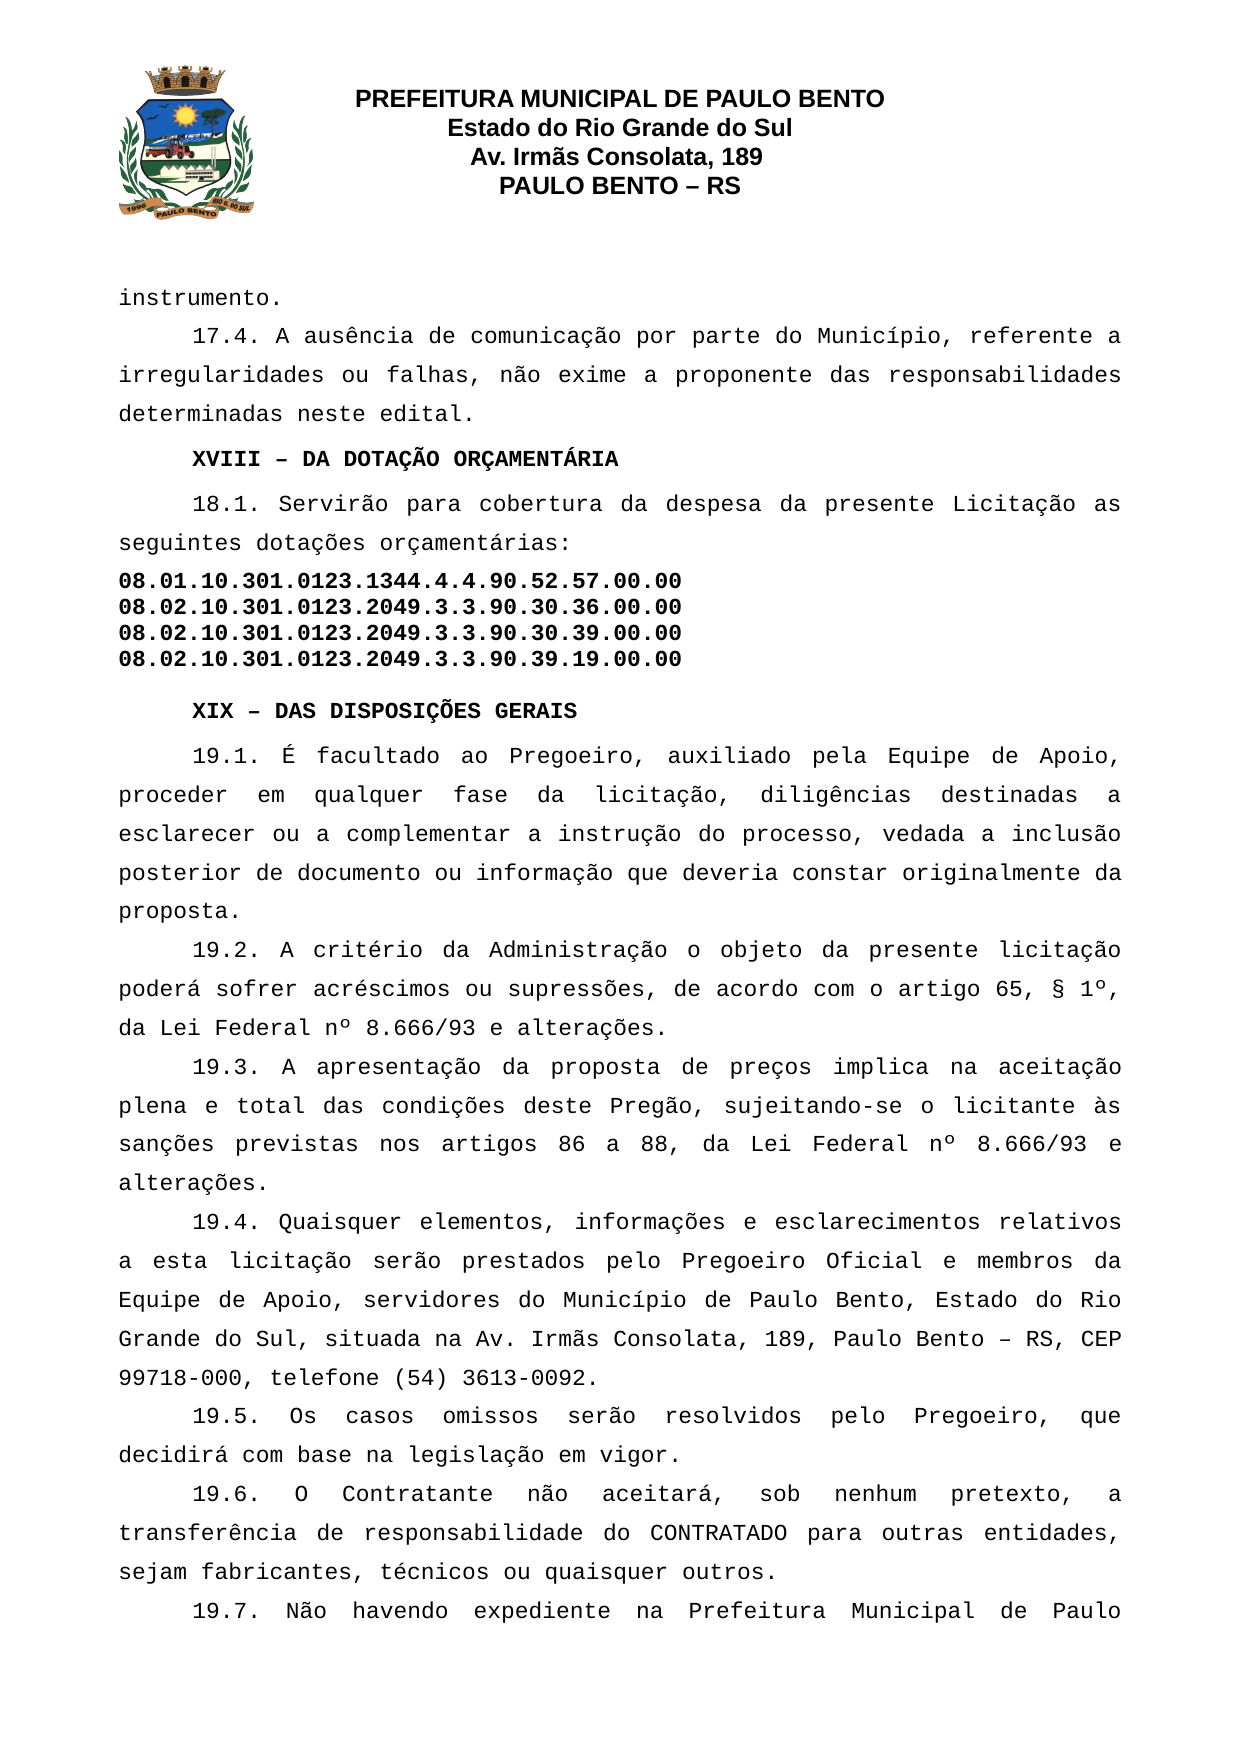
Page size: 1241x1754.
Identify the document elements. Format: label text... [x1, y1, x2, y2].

text 19.6. O Contratante não aceitará, sob nenhum pretexto, a transferência de responsabilidade do CONTRATADO para outras entidades, sejam fabricantes, técnicos ou quaisquer outros. [118, 1482, 1122, 1586]
text 19.2. A critério da Administração o objeto da presente licitação poderá sofrer acréscimos ou supressões, de acordo com o artigo 65, § 1º, da Lei Federal nº 8.666/93 e alterações. [118, 938, 1122, 1042]
text 19.1. É facultado ao Pregoeiro, auxiliado pela Equipe de Apoio, proceder em qualquer fase da licitação, diligências destinadas a esclarecer ou a complementar a instrução do processo, vedada a inclusão posterior de documento ou informação que deveria constar originalmente da proposta. [118, 744, 1122, 926]
text 17.4. A ausência de comunicação por parte do Município, referente a irregularidades ou falhas, não exime a proponente das responsabilidades determinadas neste edital. [118, 325, 1122, 428]
text XVIII – DA DOTAÇÃO ORÇAMENTÁRIA [118, 447, 1122, 473]
text 18.1. Servirão para cobertura da despesa da presente Licitação as seguintes dotações orçamentárias: [118, 492, 1122, 557]
text instrumento. [118, 286, 1122, 312]
text 19.5. Os casos omissos serão resolvidos pelo Pregoeiro, que decidirá com base na legislação em vigor. [118, 1405, 1122, 1469]
text XIX – DAS DISPOSIÇÕES GERAIS [118, 699, 1122, 725]
picture [118, 65, 254, 220]
text 19.7. Não havendo expediente na Prefeitura Municipal de Paulo [118, 1599, 1122, 1625]
text 08.01.10.301.0123.1344.4.4.90.52.57.00.00 08.02.10.301.0123.2049.3.3.90.30.36.00.00 08.02.10.301.0123.2049.3.3.90.30.39.00.00 08.02.10.301.0123.2049.3.3.90.39.19.00.00 [118, 570, 1122, 673]
text 19.4. Quaisquer elementos, informações e esclarecimentos relativos a esta licitação serão prestados pelo Pregoeiro Oficial e membros da Equipe de Apoio, servidores do Município de Paulo Bento, Estado do Rio Grande do Sul, situada na Av. Irmãs Consolata, 189, Paulo Bento – RS, CEP 99718-000, telefone (54) 3613-0092. [118, 1211, 1122, 1392]
text 19.3. A apresentação da proposta de preços implica na aceitação plena e total das condições deste Pregão, sujeitando-se o licitante às sanções previstas nos artigos 86 a 88, da Lei Federal nº 8.666/93 e alterações. [118, 1055, 1122, 1198]
